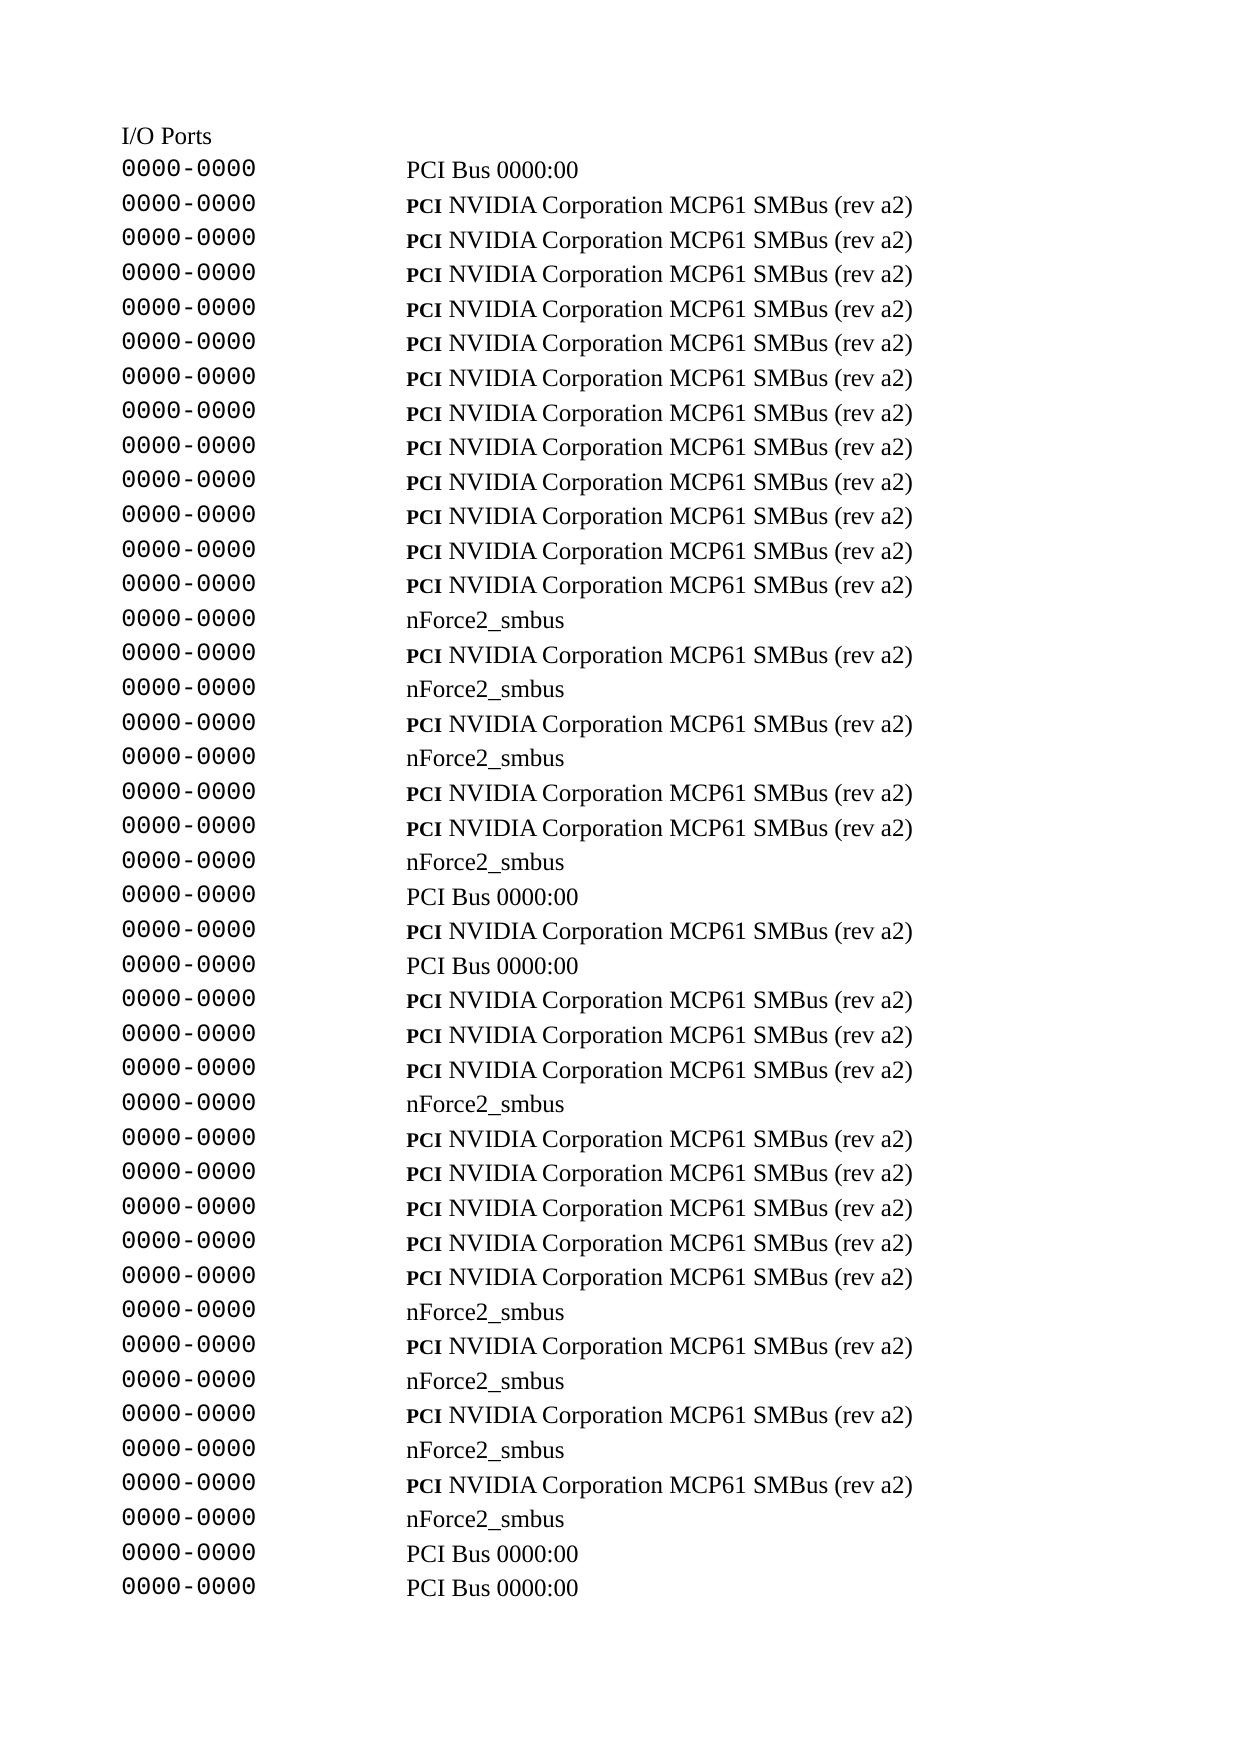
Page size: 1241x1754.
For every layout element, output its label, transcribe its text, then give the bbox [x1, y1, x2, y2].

table_cell I/O Ports [118, 118, 926, 153]
table_cell 0000-0000 [118, 844, 403, 879]
table_cell 0000-0000 [118, 1363, 403, 1398]
table_cell PCI NVIDIA Corporation MCP61 SMBus (rev a2) [403, 706, 926, 741]
table_cell PCI NVIDIA Corporation MCP61 SMBus (rev a2) [403, 222, 926, 256]
table_cell PCI NVIDIA Corporation MCP61 SMBus (rev a2) [403, 1121, 926, 1156]
table_cell 0000-0000 [118, 1156, 403, 1190]
table_cell 0000-0000 [118, 879, 403, 913]
table_cell 0000-0000 [118, 1121, 403, 1156]
table_cell 0000-0000 [118, 1259, 403, 1294]
table_cell 0000-0000 [118, 499, 403, 533]
table_cell PCI NVIDIA Corporation MCP61 SMBus (rev a2) [403, 291, 926, 326]
table_cell 0000-0000 [118, 1432, 403, 1467]
table_cell PCI NVIDIA Corporation MCP61 SMBus (rev a2) [403, 429, 926, 464]
table_cell 0000-0000 [118, 810, 403, 844]
table_cell 0000-0000 [118, 326, 403, 360]
table_cell 0000-0000 [118, 291, 403, 326]
table_cell 0000-0000 [118, 395, 403, 429]
table_cell PCI Bus 0000:00 [403, 948, 926, 983]
table_cell PCI NVIDIA Corporation MCP61 SMBus (rev a2) [403, 568, 926, 602]
table_cell PCI NVIDIA Corporation MCP61 SMBus (rev a2) [403, 1467, 926, 1501]
table_cell PCI Bus 0000:00 [403, 1536, 926, 1571]
table_cell PCI NVIDIA Corporation MCP61 SMBus (rev a2) [403, 360, 926, 395]
table_cell PCI NVIDIA Corporation MCP61 SMBus (rev a2) [403, 1259, 926, 1294]
table_cell PCI NVIDIA Corporation MCP61 SMBus (rev a2) [403, 1225, 926, 1259]
table_cell 0000-0000 [118, 775, 403, 810]
table_cell PCI NVIDIA Corporation MCP61 SMBus (rev a2) [403, 533, 926, 568]
table_cell nForce2_smbus [403, 602, 926, 637]
table_cell 0000-0000 [118, 1329, 403, 1363]
table_cell 0000-0000 [118, 1052, 403, 1086]
table_cell PCI NVIDIA Corporation MCP61 SMBus (rev a2) [403, 1017, 926, 1052]
table_cell PCI NVIDIA Corporation MCP61 SMBus (rev a2) [403, 1052, 926, 1086]
table_cell 0000-0000 [118, 1536, 403, 1571]
table_cell PCI NVIDIA Corporation MCP61 SMBus (rev a2) [403, 464, 926, 498]
table_cell 0000-0000 [118, 464, 403, 498]
table_cell PCI NVIDIA Corporation MCP61 SMBus (rev a2) [403, 637, 926, 671]
table_cell nForce2_smbus [403, 671, 926, 706]
table_cell 0000-0000 [118, 568, 403, 602]
table_cell nForce2_smbus [403, 1501, 926, 1536]
table_cell PCI NVIDIA Corporation MCP61 SMBus (rev a2) [403, 983, 926, 1017]
table_cell PCI NVIDIA Corporation MCP61 SMBus (rev a2) [403, 256, 926, 291]
table_cell 0000-0000 [118, 1467, 403, 1501]
table_cell 0000-0000 [118, 637, 403, 671]
table_cell 0000-0000 [118, 256, 403, 291]
table_cell nForce2_smbus [403, 1086, 926, 1121]
table_cell 0000-0000 [118, 1398, 403, 1432]
table_cell PCI NVIDIA Corporation MCP61 SMBus (rev a2) [403, 810, 926, 844]
table_cell PCI NVIDIA Corporation MCP61 SMBus (rev a2) [403, 395, 926, 429]
table_cell 0000-0000 [118, 360, 403, 395]
table_cell 0000-0000 [118, 222, 403, 256]
table_cell nForce2_smbus [403, 1432, 926, 1467]
table_cell 0000-0000 [118, 1571, 403, 1605]
table_cell 0000-0000 [118, 671, 403, 706]
table_cell PCI Bus 0000:00 [403, 153, 926, 187]
table_cell nForce2_smbus [403, 844, 926, 879]
table_cell 0000-0000 [118, 1225, 403, 1259]
table_cell 0000-0000 [118, 1294, 403, 1328]
table_cell 0000-0000 [118, 914, 403, 948]
table_cell PCI NVIDIA Corporation MCP61 SMBus (rev a2) [403, 914, 926, 948]
table_cell PCI Bus 0000:00 [403, 1571, 926, 1605]
table_cell 0000-0000 [118, 983, 403, 1017]
table_cell PCI NVIDIA Corporation MCP61 SMBus (rev a2) [403, 1398, 926, 1432]
table_cell 0000-0000 [118, 602, 403, 637]
table_cell 0000-0000 [118, 948, 403, 983]
table_cell PCI NVIDIA Corporation MCP61 SMBus (rev a2) [403, 326, 926, 360]
table_cell 0000-0000 [118, 1501, 403, 1536]
table_cell 0000-0000 [118, 533, 403, 568]
table_cell PCI NVIDIA Corporation MCP61 SMBus (rev a2) [403, 775, 926, 810]
table_cell 0000-0000 [118, 1017, 403, 1052]
table_cell 0000-0000 [118, 706, 403, 741]
table_cell PCI NVIDIA Corporation MCP61 SMBus (rev a2) [403, 499, 926, 533]
table_cell PCI NVIDIA Corporation MCP61 SMBus (rev a2) [403, 1329, 926, 1363]
table_cell PCI NVIDIA Corporation MCP61 SMBus (rev a2) [403, 1190, 926, 1225]
table_cell nForce2_smbus [403, 1294, 926, 1328]
table_cell 0000-0000 [118, 153, 403, 187]
table_cell PCI NVIDIA Corporation MCP61 SMBus (rev a2) [403, 187, 926, 222]
table_cell 0000-0000 [118, 429, 403, 464]
table_cell nForce2_smbus [403, 1363, 926, 1398]
table_cell 0000-0000 [118, 741, 403, 775]
table_cell 0000-0000 [118, 1190, 403, 1225]
table_cell 0000-0000 [118, 187, 403, 222]
table_cell PCI NVIDIA Corporation MCP61 SMBus (rev a2) [403, 1156, 926, 1190]
table_cell PCI Bus 0000:00 [403, 879, 926, 913]
table_cell nForce2_smbus [403, 741, 926, 775]
table_cell 0000-0000 [118, 1086, 403, 1121]
